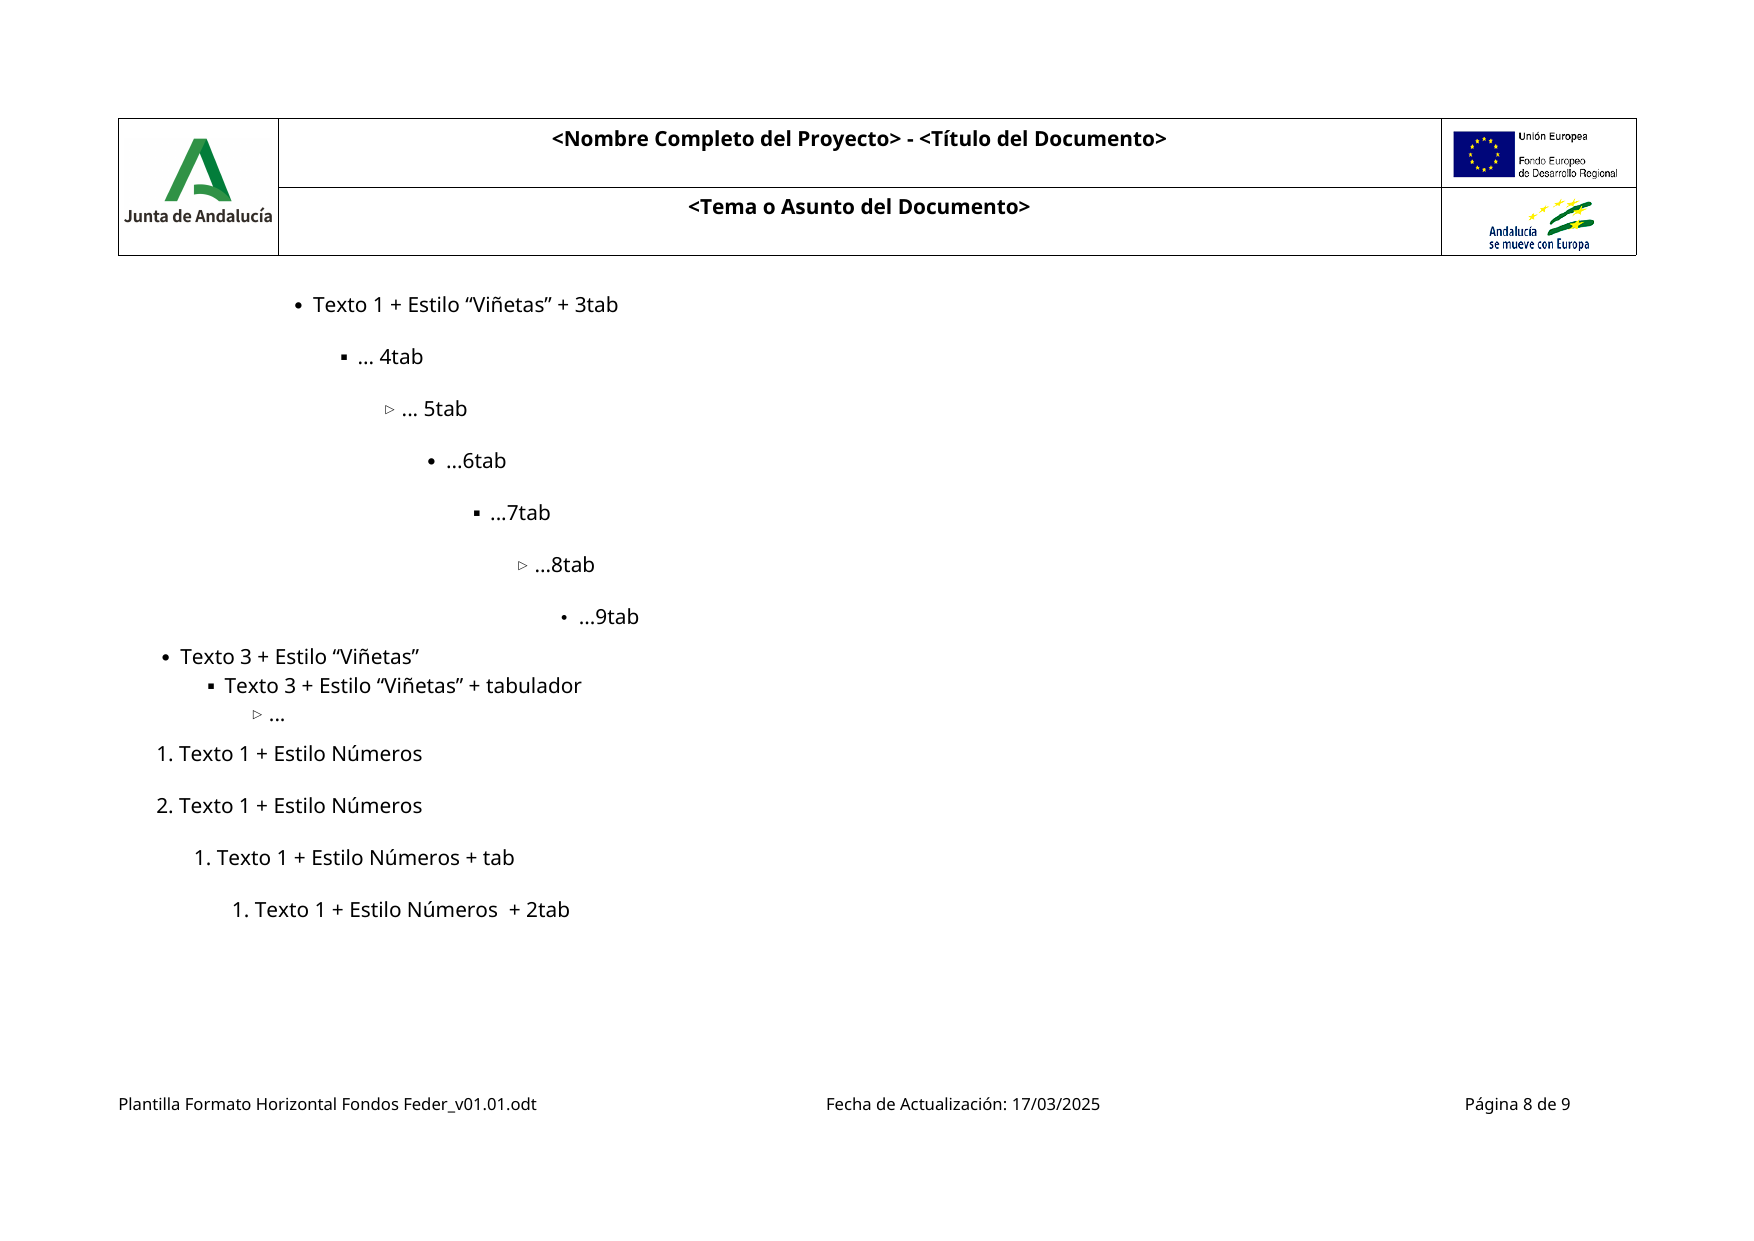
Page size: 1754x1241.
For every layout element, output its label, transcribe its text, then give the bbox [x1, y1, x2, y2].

list ... 5tab [384, 394, 1636, 423]
list Texto 1 + Estilo “Viñetas” + 3tab [295, 290, 1636, 319]
list Texto 1 + Estilo Números + 2tab [118, 895, 1636, 924]
picture [1453, 129, 1619, 179]
list Texto 1 + Estilo Números + tab [118, 843, 1636, 872]
picture [1489, 198, 1595, 251]
list Texto 3 + Estilo “Viñetas” + tabulador [207, 671, 1647, 699]
list ...8tab [517, 550, 1636, 579]
list ...6tab [428, 446, 1636, 475]
picture [123, 138, 273, 224]
list ... 4tab [339, 342, 1636, 371]
list Texto 1 + Estilo Números [118, 739, 1636, 768]
list Texto 3 + Estilo “Viñetas” [162, 642, 1647, 671]
list Texto 1 + Estilo Números [118, 791, 1636, 820]
list ...7tab [472, 498, 1636, 527]
list ... [251, 699, 1647, 728]
list ...9tab [561, 602, 1636, 631]
